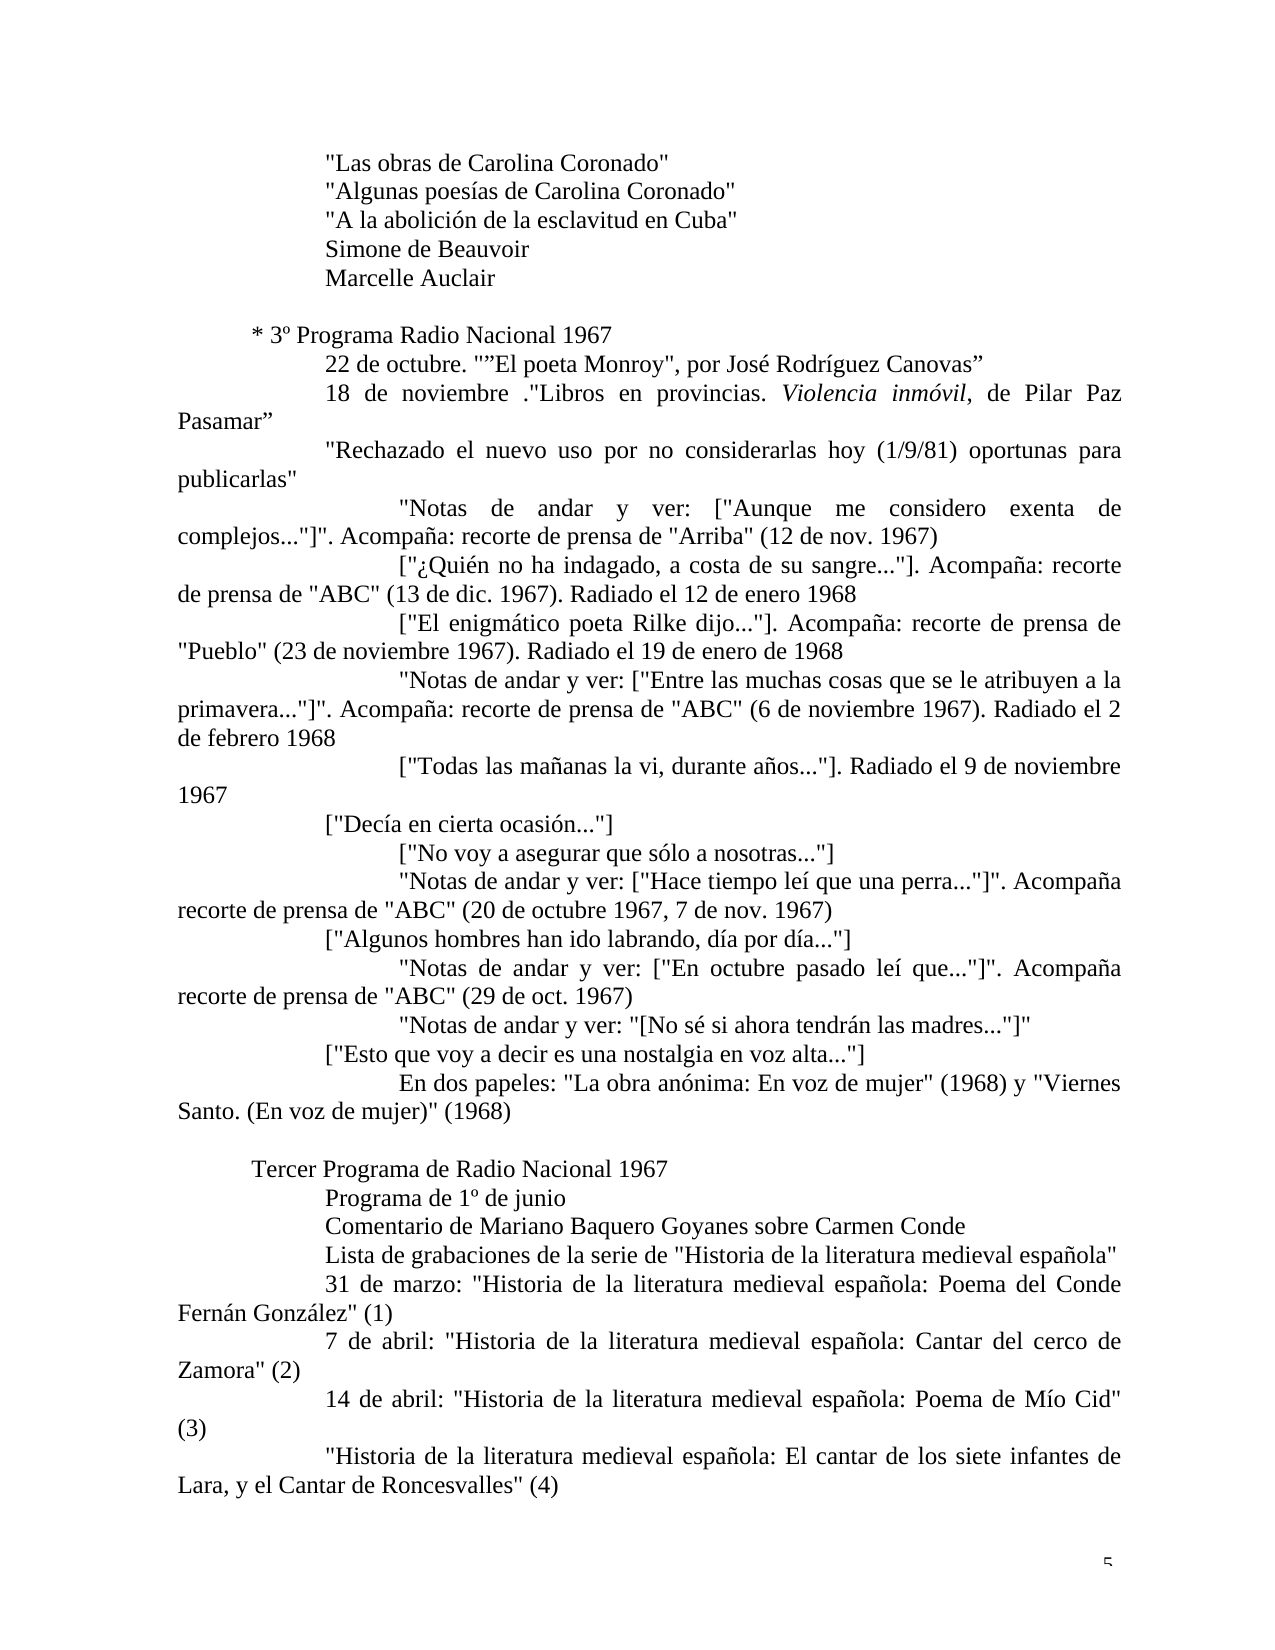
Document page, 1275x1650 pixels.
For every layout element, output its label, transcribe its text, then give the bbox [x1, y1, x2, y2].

text Lista de grabaciones de la serie de "Historia de la literatura medieval española" [177, 1240, 1122, 1269]
text "Algunas poesías de Carolina Coronado" [251, 176, 1122, 205]
text ["El enigmático poeta Rilke dijo..."]. Acompaña: recorte de prensa de "Pueblo" (23 de noviembre 1967). Radiado el 19 de enero de 1968 [177, 608, 1122, 665]
text ["Todas las mañanas la vi, durante años..."]. Radiado el 9 de noviembre 1967 [177, 751, 1122, 809]
text "Notas de andar y ver: ["Entre las muchas cosas que se le atribuyen a la primavera..."]". Acompaña: recorte de prensa de "ABC" (6 de noviembre 1967). Radiado el 2 de febrero 1968 [177, 665, 1122, 751]
text En dos papeles: "La obra anónima: En voz de mujer" (1968) y "Viernes Santo. (En voz de mujer)" (1968) [177, 1068, 1122, 1125]
text Comentario de Mariano Baquero Goyanes sobre Carmen Conde [177, 1211, 1122, 1240]
text * 3º Programa Radio Nacional 1967 [177, 320, 1122, 349]
text Tercer Programa de Radio Nacional 1967 [177, 1154, 1122, 1183]
text Programa de 1º de junio [177, 1183, 1122, 1211]
text ["Algunos hombres han ido labrando, día por día..."] [177, 924, 1122, 953]
text "Rechazado el nuevo uso por no considerarlas hoy (1/9/81) oportunas para publicarlas" [177, 435, 1122, 493]
text 31 de marzo: "Historia de la literatura medieval española: Poema del Conde Fernán González" (1) [177, 1269, 1122, 1326]
text "Notas de andar y ver: "[No sé si ahora tendrán las madres..."]" [177, 1010, 1122, 1039]
text 22 de octubre. "”El poeta Monroy", por José Rodríguez Canovas” [177, 349, 1122, 378]
text "Historia de la literatura medieval española: El cantar de los siete infantes de Lara, y el Cantar de Roncesvalles" (4) [177, 1441, 1122, 1499]
text 7 de abril: "Historia de la literatura medieval española: Cantar del cerco de Zamora" (2) [177, 1326, 1122, 1384]
text "A la abolición de la esclavitud en Cuba" [251, 205, 1122, 234]
text Simone de Beauvoir [251, 234, 1122, 263]
text ["Esto que voy a decir es una nostalgia en voz alta..."] [177, 1039, 1122, 1068]
text ["¿Quién no ha indagado, a costa de su sangre..."]. Acompaña: recorte de prensa de "ABC" (13 de dic. 1967). Radiado el 12 de enero 1968 [177, 550, 1122, 608]
text 18 de noviembre ."Libros en provincias. Violencia inmóvil, de Pilar Paz Pasamar” [177, 378, 1122, 435]
text "Notas de andar y ver: ["Aunque me considero exenta de complejos..."]". Acompaña: recorte de prensa de "Arriba" (12 de nov. 1967) [177, 493, 1122, 550]
text ["No voy a asegurar que sólo a nosotras..."] [177, 838, 1122, 866]
text "Las obras de Carolina Coronado" [251, 148, 1122, 176]
text ["Decía en cierta ocasión..."] [177, 809, 1122, 838]
text Marcelle Auclair [251, 263, 1122, 291]
text 14 de abril: "Historia de la literatura medieval española: Poema de Mío Cid" (3) [177, 1384, 1122, 1441]
text "Notas de andar y ver: ["Hace tiempo leí que una perra..."]". Acompaña recorte de prensa de "ABC" (20 de octubre 1967, 7 de nov. 1967) [177, 866, 1122, 924]
text "Notas de andar y ver: ["En octubre pasado leí que..."]". Acompaña recorte de prensa de "ABC" (29 de oct. 1967) [177, 953, 1122, 1010]
